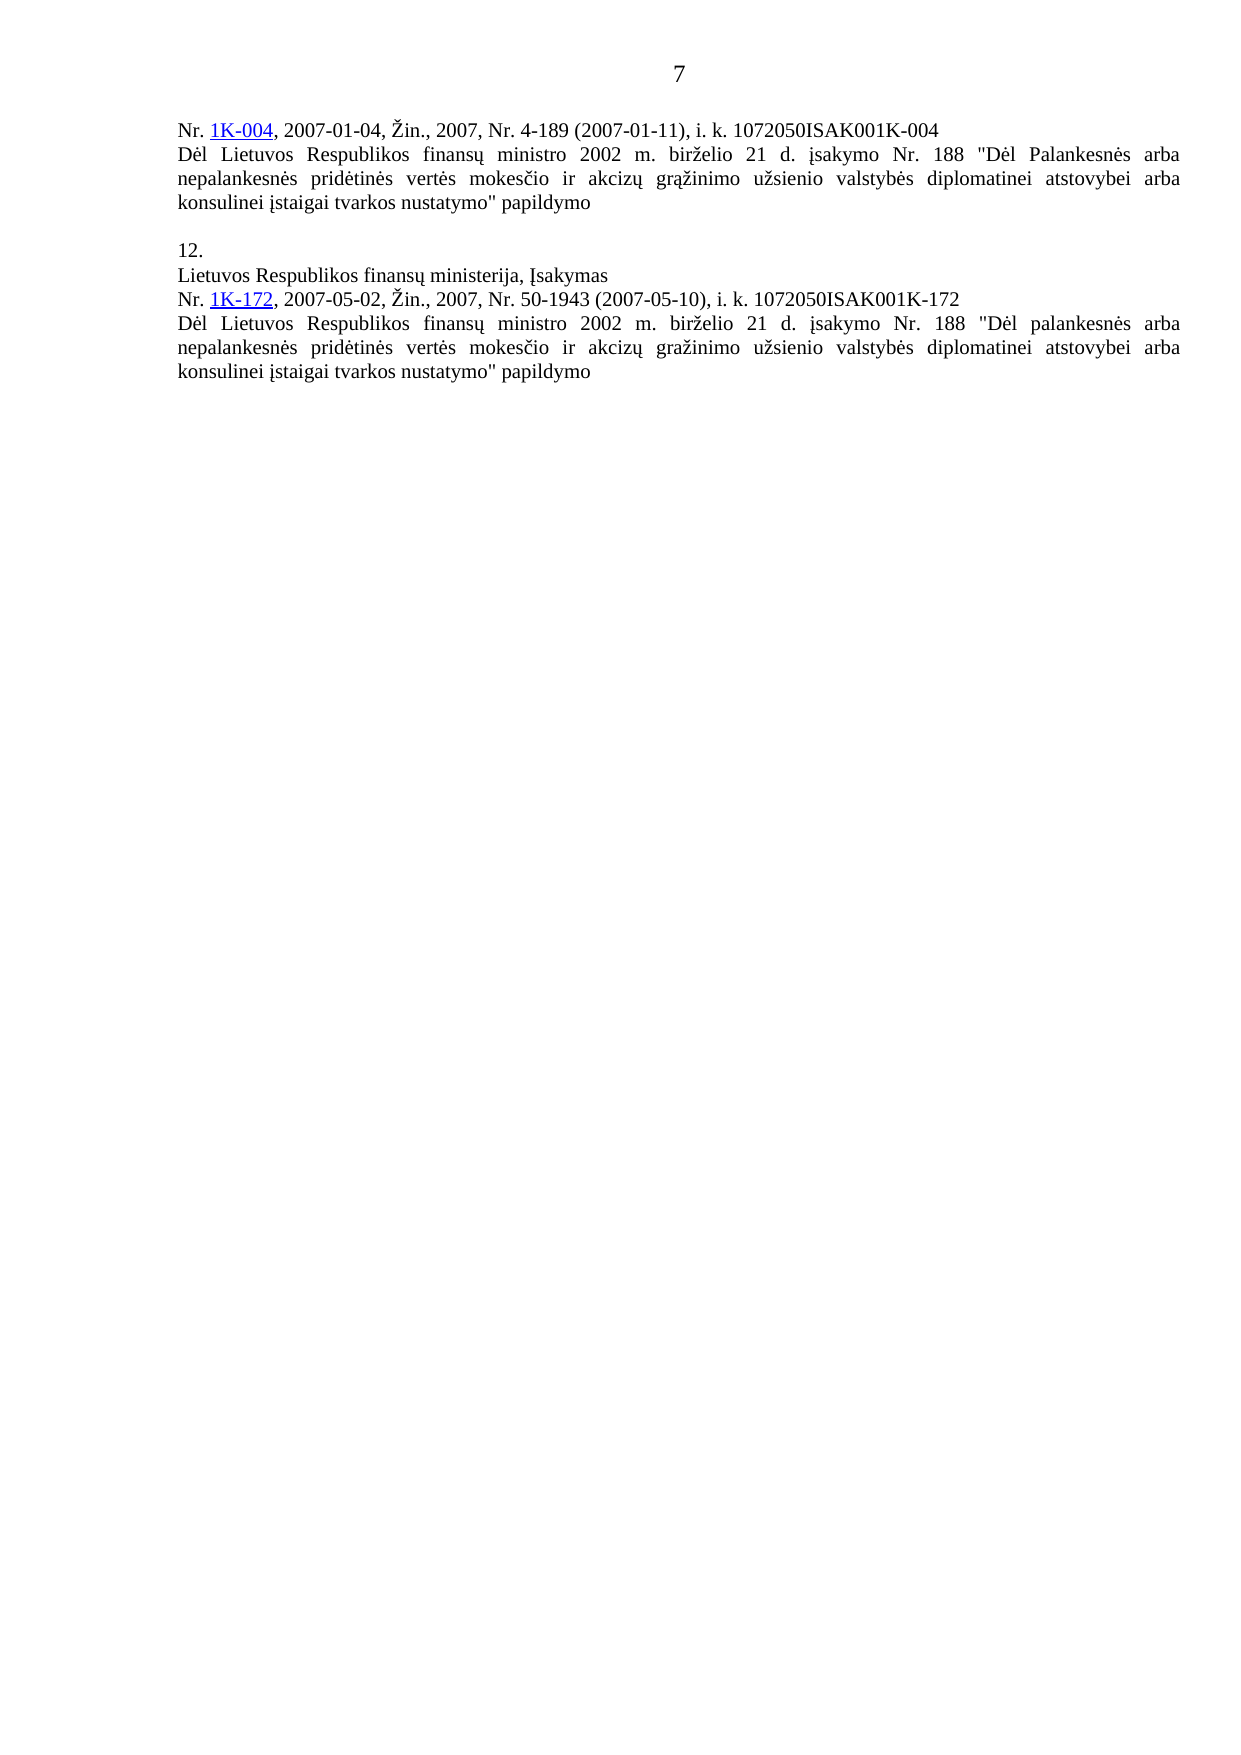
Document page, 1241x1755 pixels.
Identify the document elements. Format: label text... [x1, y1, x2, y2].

text 12. [177, 238, 1181, 262]
text Lietuvos Respublikos finansų ministerija, Įsakymas [177, 262, 1181, 287]
text Dėl Lietuvos Respublikos finansų ministro 2002 m. birželio 21 d. įsakymo Nr. 188 "Dėl palankesnės arba nepalankesnės pridėtinės vertės mokesčio ir akcizų gražinimo užsienio valstybės diplomatinei atstovybei arba konsulinei įstaigai tvarkos nustatymo" papildymo [177, 311, 1181, 383]
text Dėl Lietuvos Respublikos finansų ministro 2002 m. birželio 21 d. įsakymo Nr. 188 "Dėl Palankesnės arba nepalankesnės pridėtinės vertės mokesčio ir akcizų grąžinimo užsienio valstybės diplomatinei atstovybei arba konsulinei įstaigai tvarkos nustatymo" papildymo [177, 142, 1181, 214]
text Nr. 1K-004, 2007-01-04, Žin., 2007, Nr. 4-189 (2007-01-11), i. k. 1072050ISAK001K-004 [177, 118, 1181, 142]
text Nr. 1K-172, 2007-05-02, Žin., 2007, Nr. 50-1943 (2007-05-10), i. k. 1072050ISAK001K-172 [177, 287, 1181, 311]
